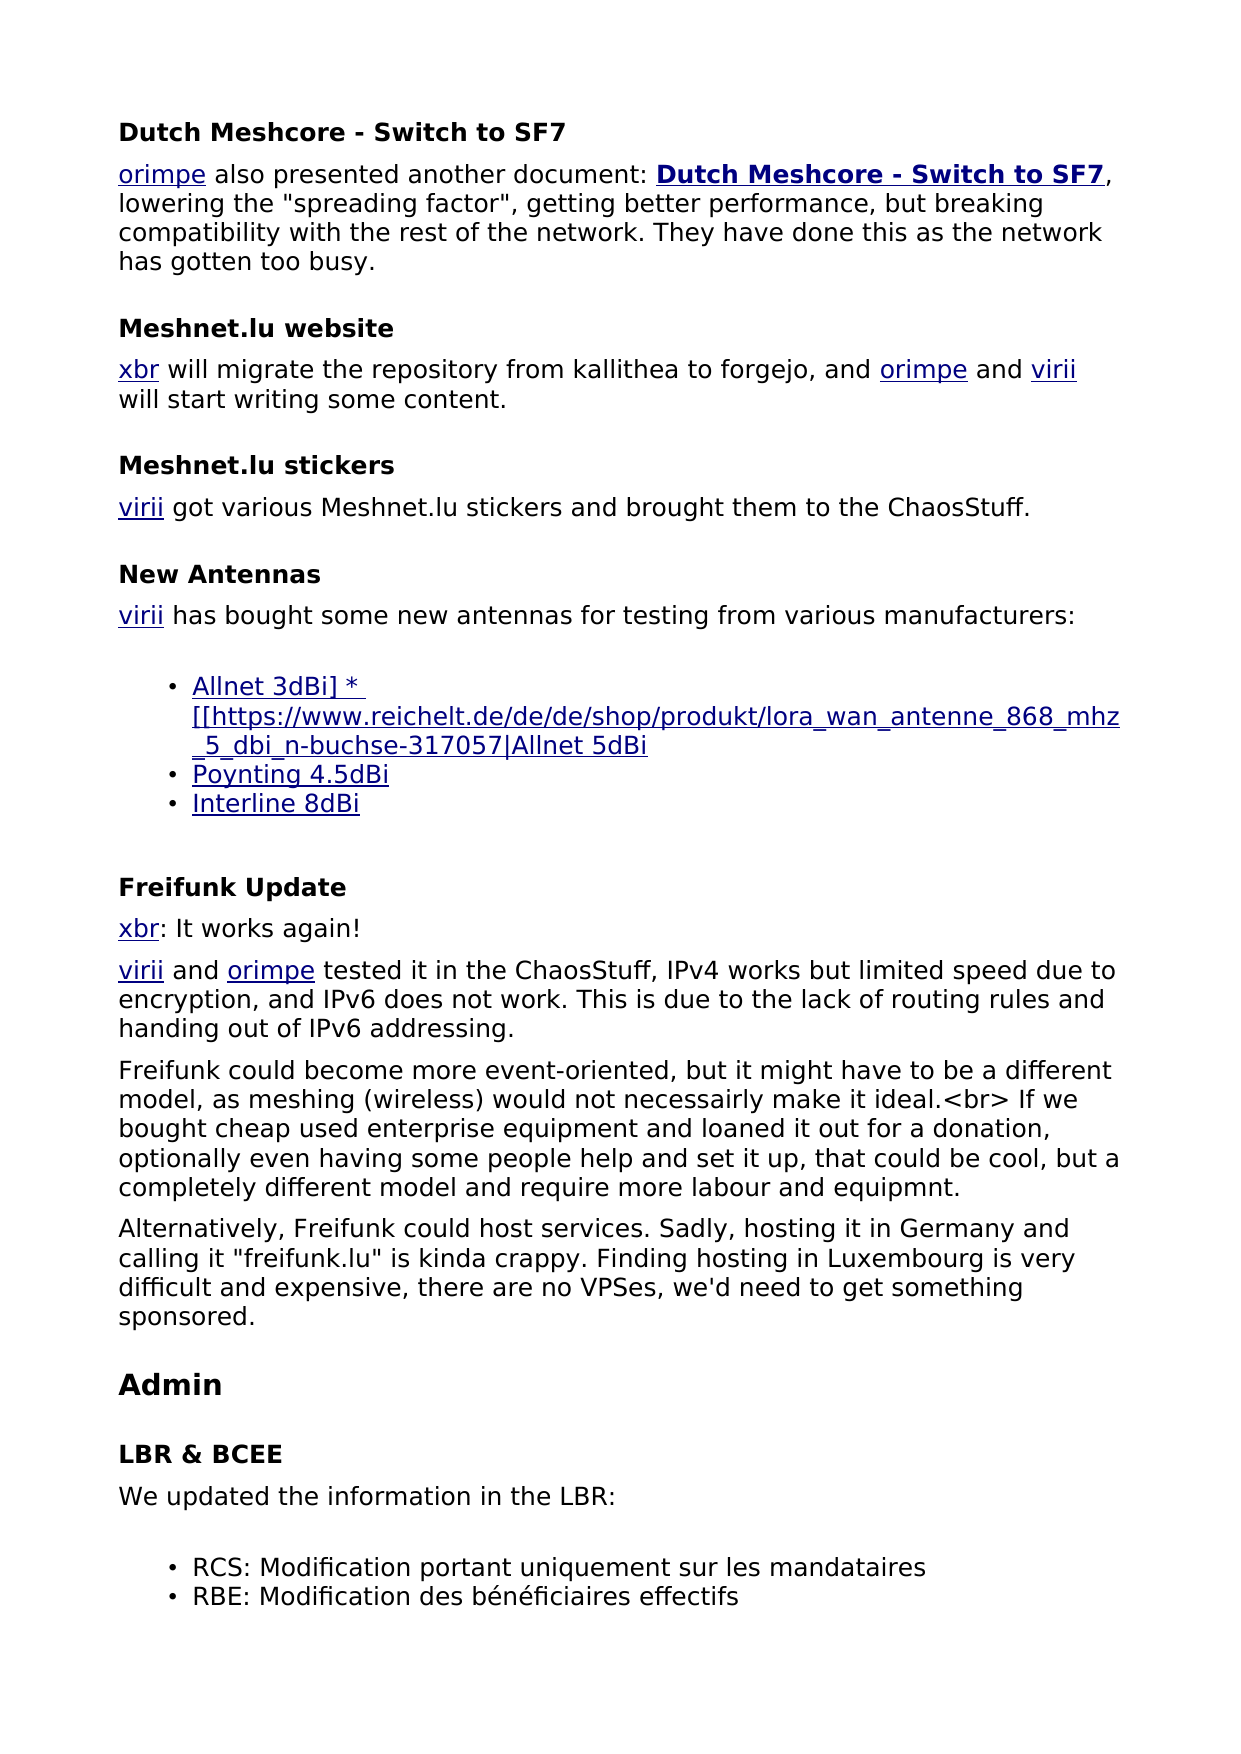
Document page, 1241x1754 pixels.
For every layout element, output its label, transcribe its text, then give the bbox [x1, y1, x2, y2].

subtitle Freifunk Update [118, 873, 1122, 902]
subtitle Meshnet.lu stickers [118, 451, 1122, 481]
text virii and orimpe tested it in the ChaosStuff, IPv4 works but limited speed due to encryption, and IPv6 does not work. This is due to the lack of routing rules and handing out of IPv6 addressing. [118, 956, 1122, 1044]
subtitle Meshnet.lu website [118, 314, 1122, 343]
list Allnet 3dBi] * [[https://www.reichelt.de/de/de/shop/produkt/lora_wan_antenne_868_mhz_5_dbi_n-buchse-317057|Allnet 5dBi [177, 673, 1122, 760]
list Interline 8dBi [177, 789, 1122, 818]
list Poynting 4.5dBi [177, 760, 1122, 789]
text xbr will migrate the repository from kallithea to forgejo, and orimpe and virii will start writing some content. [118, 356, 1122, 414]
text virii got various Meshnet.lu stickers and brought them to the ChaosStuff. [118, 493, 1122, 522]
text xbr: It works again! [118, 914, 1122, 944]
subtitle Dutch Meshcore - Switch to SF7 [118, 118, 1122, 147]
subtitle Admin [118, 1369, 1122, 1403]
subtitle LBR & BCEE [118, 1440, 1122, 1469]
list RCS: Modification portant uniquement sur les mandataires [177, 1553, 1122, 1582]
text virii has bought some new antennas for testing from various manufacturers: [118, 601, 1122, 631]
list RBE: Modification des bénéficiaires effectifs [177, 1582, 1122, 1611]
text We updated the information in the LBR: [118, 1482, 1122, 1511]
subtitle New Antennas [118, 560, 1122, 589]
text Alternatively, Freifunk could host services. Sadly, hosting it in Germany and calling it "freifunk.lu" is kinda crappy. Finding hosting in Luxembourg is very difficult and expensive, there are no VPSes, we'd need to get something sponsored. [118, 1214, 1122, 1331]
text Freifunk could become more event-oriented, but it might have to be a different model, as meshing (wireless) would not necessairly make it ideal.<br> If we bought cheap used enterprise equipment and loaned it out for a donation, optionally even having some people help and set it up, that could be cool, but a completely different model and require more labour and equipmnt. [118, 1056, 1122, 1202]
text orimpe also presented another document: Dutch Meshcore - Switch to SF7, lowering the "spreading factor", getting better performance, but breaking compatibility with the rest of the network. They have done this as the network has gotten too busy. [118, 160, 1122, 276]
